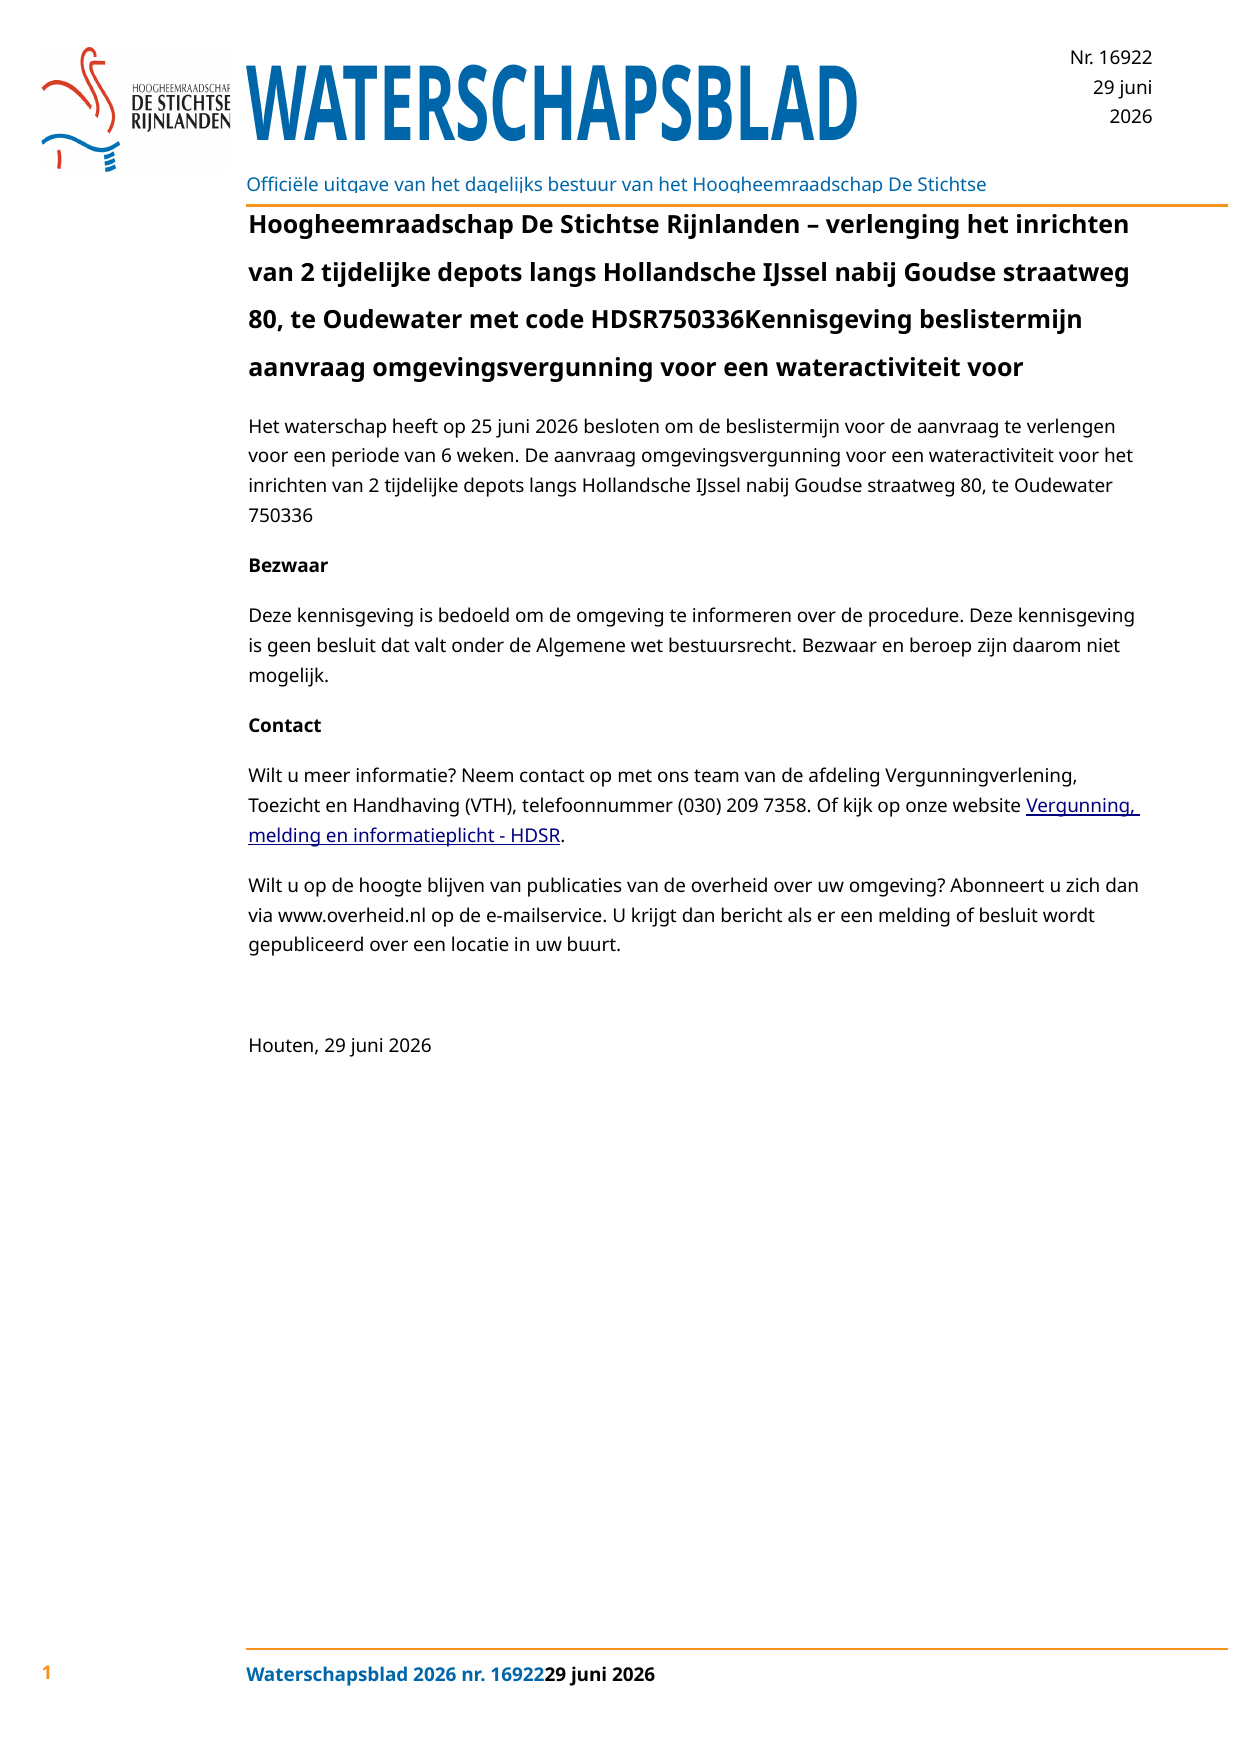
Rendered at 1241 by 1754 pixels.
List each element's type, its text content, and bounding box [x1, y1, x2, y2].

text Hoogheemraadschap De Stichtse Rijnlanden – verlenging het inrichten van 2 tijdelijke depots langs Hollandsche IJssel nabij Goudse straatweg 80, te Oudewater met code HDSR750336Kennisgeving beslistermijn aanvraag omgevingsvergunning voor een wateractiviteit voor [248, 207, 1152, 384]
text Het waterschap heeft op 25 juni 2026 besloten om de beslistermijn voor de aanvraag te verlengen voor een periode van 6 weken. De aanvraag omgevingsvergunning voor een wateractiviteit voor het inrichten van 2 tijdelijke depots langs Hollandsche IJssel nabij Goudse straatweg 80, te Oudewater 750336 [248, 413, 1152, 528]
text Contact [248, 712, 1152, 738]
text Houten, 29 juni 2026 [248, 1032, 1152, 1058]
picture [41, 47, 231, 172]
text Bezwaar [248, 552, 1152, 578]
text Deze kennisgeving is bedoeld om de omgeving te informeren over de procedure. Deze kennisgeving is geen besluit dat valt onder de Algemene wet bestuursrecht. Bezwaar en beroep zijn daarom niet mogelijk. [248, 603, 1152, 688]
text Wilt u meer informatie? Neem contact op met ons team van de afdeling Vergunningverlening, Toezicht en Handhaving (VTH), telefoonnummer (030) 209 7358. Of kijk op onze website Vergunning, melding en informatieplicht - HDSR. [248, 763, 1152, 848]
text Wilt u op de hoogte blijven van publicaties van de overheid over uw omgeving? Abonneert u zich dan via www.overheid.nl op de e-mailservice. U krijgt dan bericht als er een melding of besluit wordt gepubliceerd over een locatie in uw buurt. [248, 872, 1152, 957]
